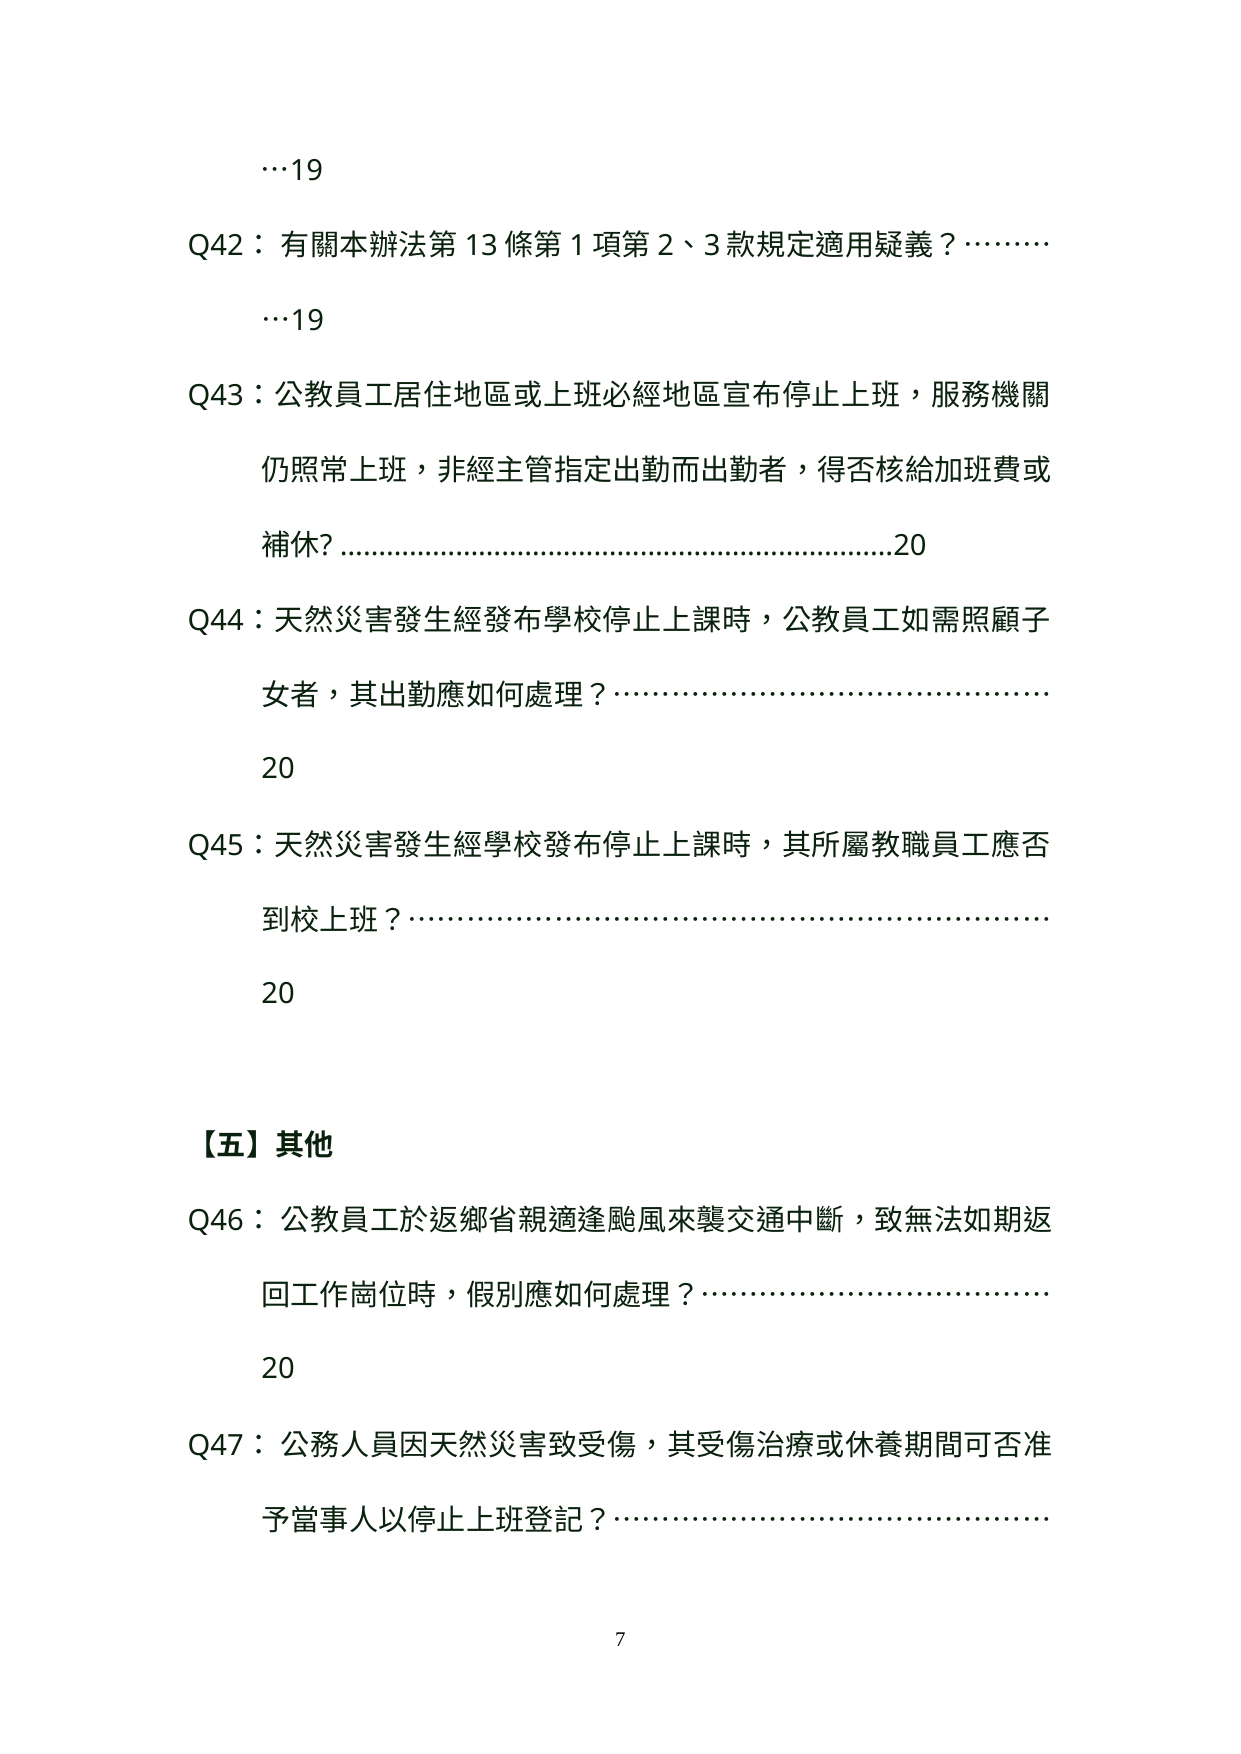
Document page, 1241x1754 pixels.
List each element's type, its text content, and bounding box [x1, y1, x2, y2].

text 【五】其他 [187, 1105, 1053, 1180]
text …19 [187, 130, 1053, 205]
text Q42： 有關本辦法第13條第1項第2、3款規定適用疑義？…………19 [187, 205, 1053, 355]
text Q44：天然災害發生經發布學校停止上課時，公教員工如需照顧子女者，其出勤應如何處理？………………………………………20 [187, 580, 1053, 805]
text Q45：天然災害發生經學校發布停止上課時，其所屬教職員工應否到校上班？…………………………………………………………20 [187, 805, 1053, 1030]
text Q47： 公務人員因天然災害致受傷，其受傷治療或休養期間可否准予當事人以停止上班登記？……………………………………… [187, 1405, 1053, 1555]
text Q46： 公教員工於返鄉省親適逢颱風來襲交通中斷，致無法如期返回工作崗位時，假別應如何處理？………………………………20 [187, 1180, 1053, 1405]
text Q43：公教員工居住地區或上班必經地區宣布停止上班，服務機關仍照常上班，非經主管指定出勤而出勤者，得否核給加班費或補休? ………………………………………………………………20 [187, 355, 1053, 580]
